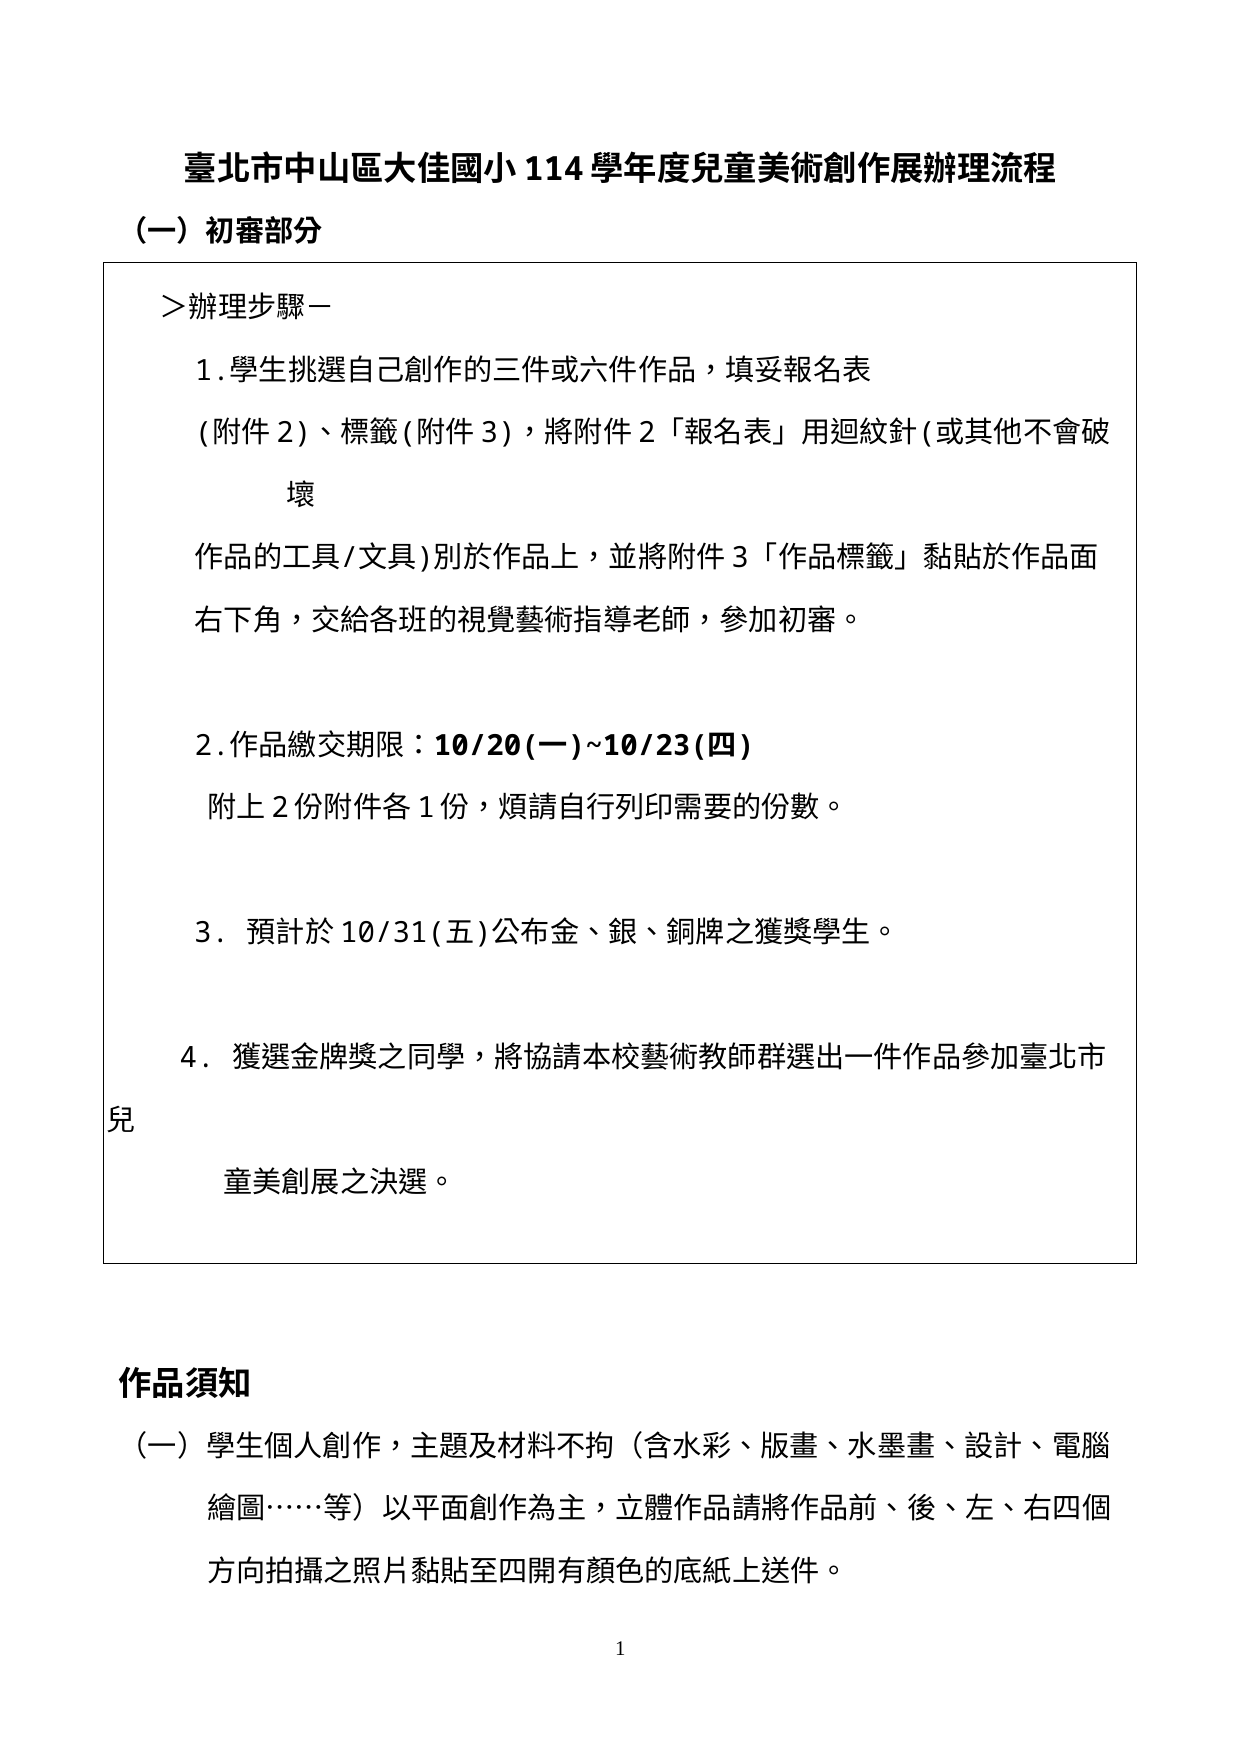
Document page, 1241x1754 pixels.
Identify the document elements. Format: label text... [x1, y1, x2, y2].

text 臺北市中山區大佳國小114學年度兒童美術創作展辦理流程 [118, 125, 1122, 187]
text 作品須知 [118, 1339, 1122, 1402]
table_header ＞辦理步驟－ 1.學生挑選自己創作的三件或六件作品，填妥報名表 (附件2)、標籤(附件3)，將附件2「報名表」用迴紋針(或其他不會破壞 作品的工具/文具)別於作品上，並將附件3「作品標籤」黏貼於作品面 右下角，交給各班的視覺藝術指導老師，參加初審。 2.作品繳交期限：10/20(一)~10/23(四) 附上2份附件各1份，煩請自行列印需要的份數。 3. 預計於10/31(五)公布金、銀、銅牌之獲獎學生。 4. 獲選金牌獎之同學，將協請本校藝術教師群選出一件作品參加臺北市兒 童美創展之決選。 [104, 263, 1136, 1263]
text （一）初審部分 [118, 187, 1122, 250]
text （一）學生個人創作，主題及材料不拘（含水彩、版畫、水墨畫、設計、電腦繪圖……等）以平面創作為主，立體作品請將作品前、後、左、右四個方向拍攝之照片黏貼至四開有顏色的底紙上送件。 [118, 1402, 1122, 1589]
